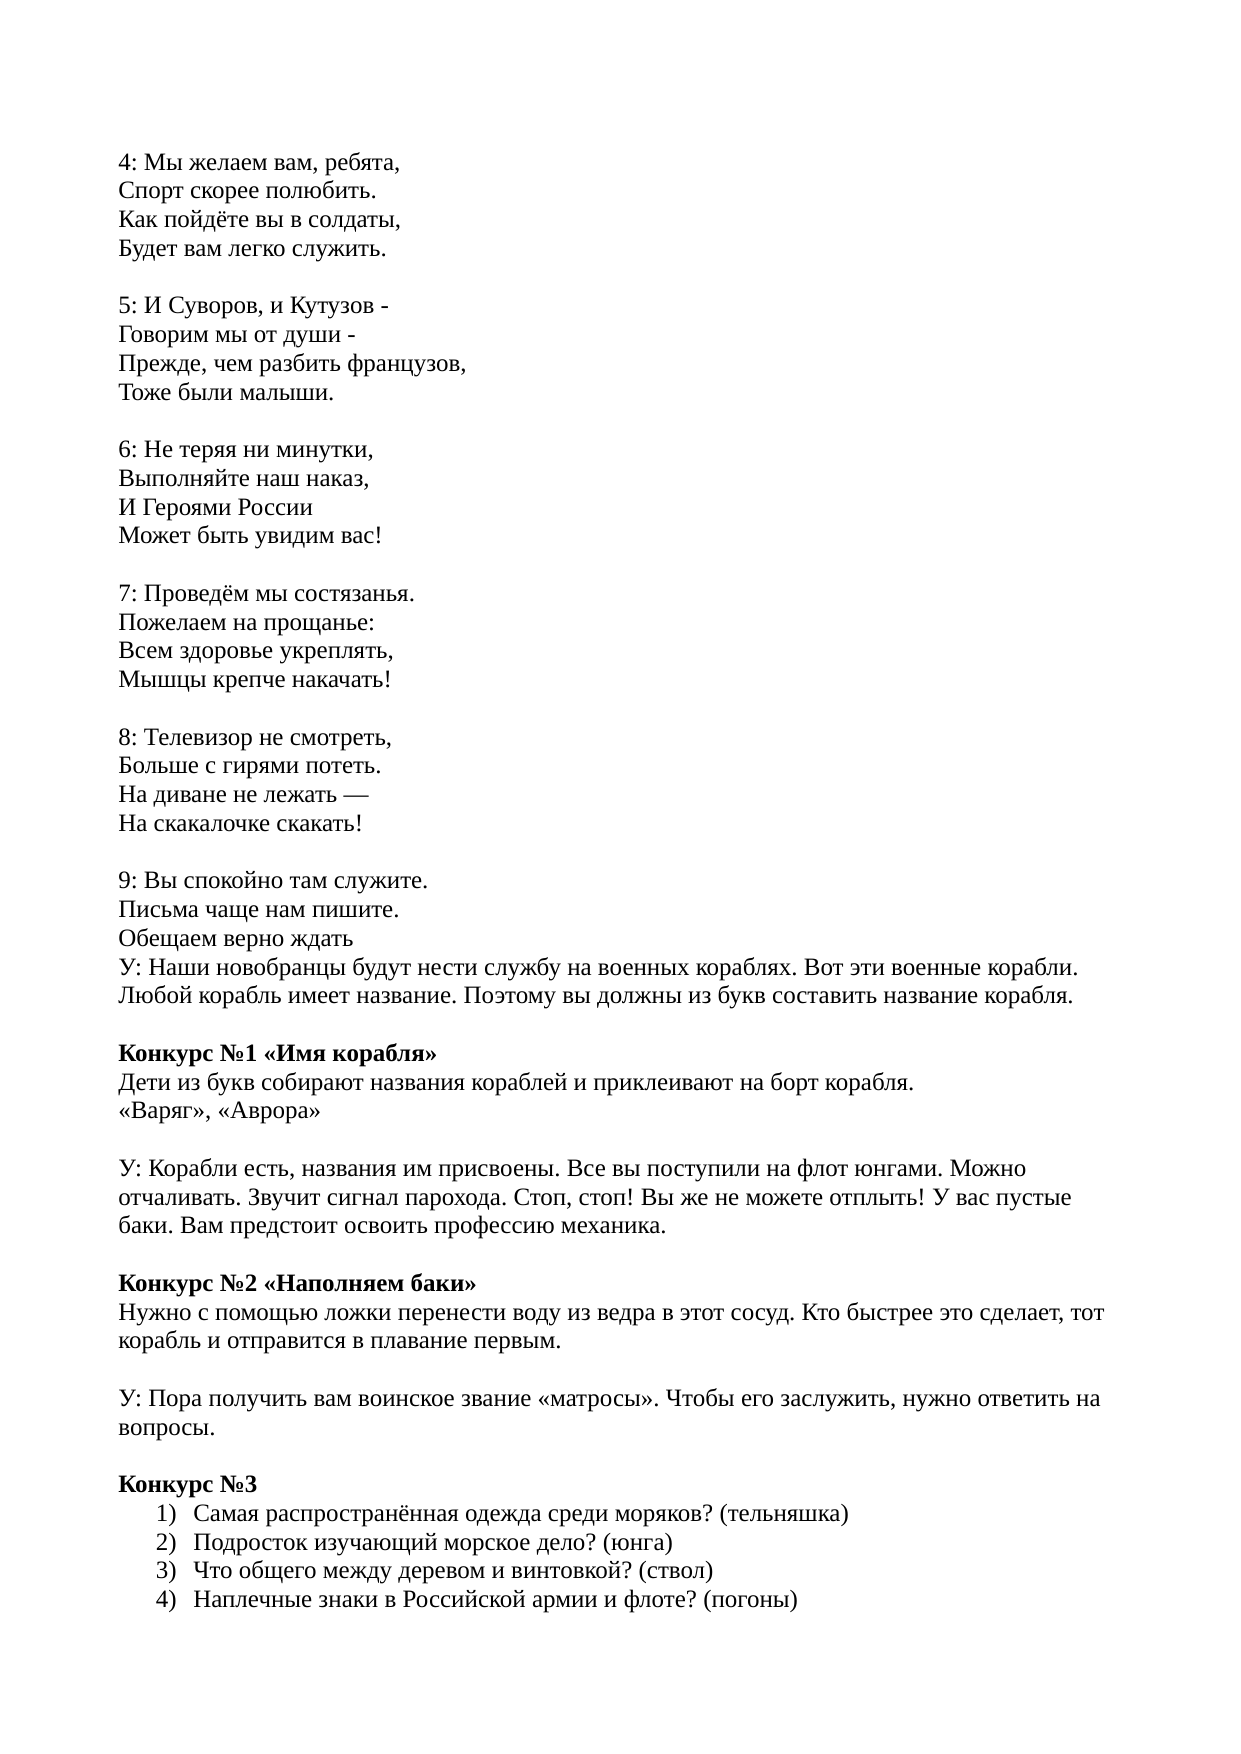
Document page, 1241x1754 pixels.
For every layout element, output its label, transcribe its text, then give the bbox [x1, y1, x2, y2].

text У: Пора получить вам воинское звание «матросы». Чтобы его заслужить, нужно ответить на вопросы. [118, 1383, 1122, 1441]
text Может быть увидим вас! [118, 521, 1122, 549]
text Конкурс №2 «Наполняем баки» [118, 1268, 1122, 1297]
text 5: И Суворов, и Кутузов - [118, 291, 1122, 319]
list Наплечные знаки в Российской армии и флоте? (погоны) [156, 1584, 1122, 1613]
text 7: Проведём мы состязанья. [118, 578, 1122, 607]
text Конкурс №3 [118, 1469, 1122, 1498]
list Подросток изучающий морское дело? (юнга) [156, 1527, 1122, 1556]
text Тоже были малыши. [118, 377, 1122, 406]
text Больше с гирями потеть. [118, 751, 1122, 779]
text Говорим мы от души - [118, 319, 1122, 348]
list Самая распространённая одежда среди моряков? (тельняшка) [156, 1498, 1122, 1527]
text 6: Не теряя ни минутки, [118, 434, 1122, 463]
text Как пойдёте вы в солдаты, [118, 204, 1122, 233]
text Нужно с помощью ложки перенести воду из ведра в этот сосуд. Кто быстрее это сделает, тот корабль и отправится в плавание первым. [118, 1297, 1122, 1354]
text На скакалочке скакать! [118, 808, 1122, 837]
text И Героями России [118, 492, 1122, 521]
text «Варяг», «Аврора» [118, 1096, 1122, 1124]
text 9: Вы спокойно там служите. [118, 866, 1122, 894]
text Конкурс №1 «Имя корабля» [118, 1038, 1122, 1067]
text 4: Мы желаем вам, ребята, [118, 147, 1122, 176]
text Обещаем верно ждать [118, 923, 1122, 952]
text Мышцы крепче накачать! [118, 664, 1122, 693]
text Прежде, чем разбить французов, [118, 348, 1122, 377]
text Выполняйте наш наказ, [118, 463, 1122, 492]
text Будет вам легко служить. [118, 233, 1122, 262]
text На диване не лежать — [118, 779, 1122, 808]
text Спорт скорее полюбить. [118, 176, 1122, 204]
text У: Корабли есть, названия им присвоены. Все вы поступили на флот юнгами. Можно отчаливать. Звучит сигнал парохода. Стоп, стоп! Вы же не можете отплыть! У вас пустые баки. Вам предстоит освоить профессию механика. [118, 1153, 1122, 1239]
text 8: Телевизор не смотреть, [118, 722, 1122, 751]
text Пожелаем на прощанье: [118, 607, 1122, 636]
list Что общего между деревом и винтовкой? (ствол) [156, 1556, 1122, 1584]
text Дети из букв собирают названия кораблей и приклеивают на борт корабля. [118, 1067, 1122, 1096]
text Всем здоровье укреплять, [118, 636, 1122, 664]
text Письма чаще нам пишите. [118, 894, 1122, 923]
text У: Наши новобранцы будут нести службу на военных кораблях. Вот эти военные корабли. Любой корабль имеет название. Поэтому вы должны из букв составить название корабля. [118, 952, 1122, 1009]
